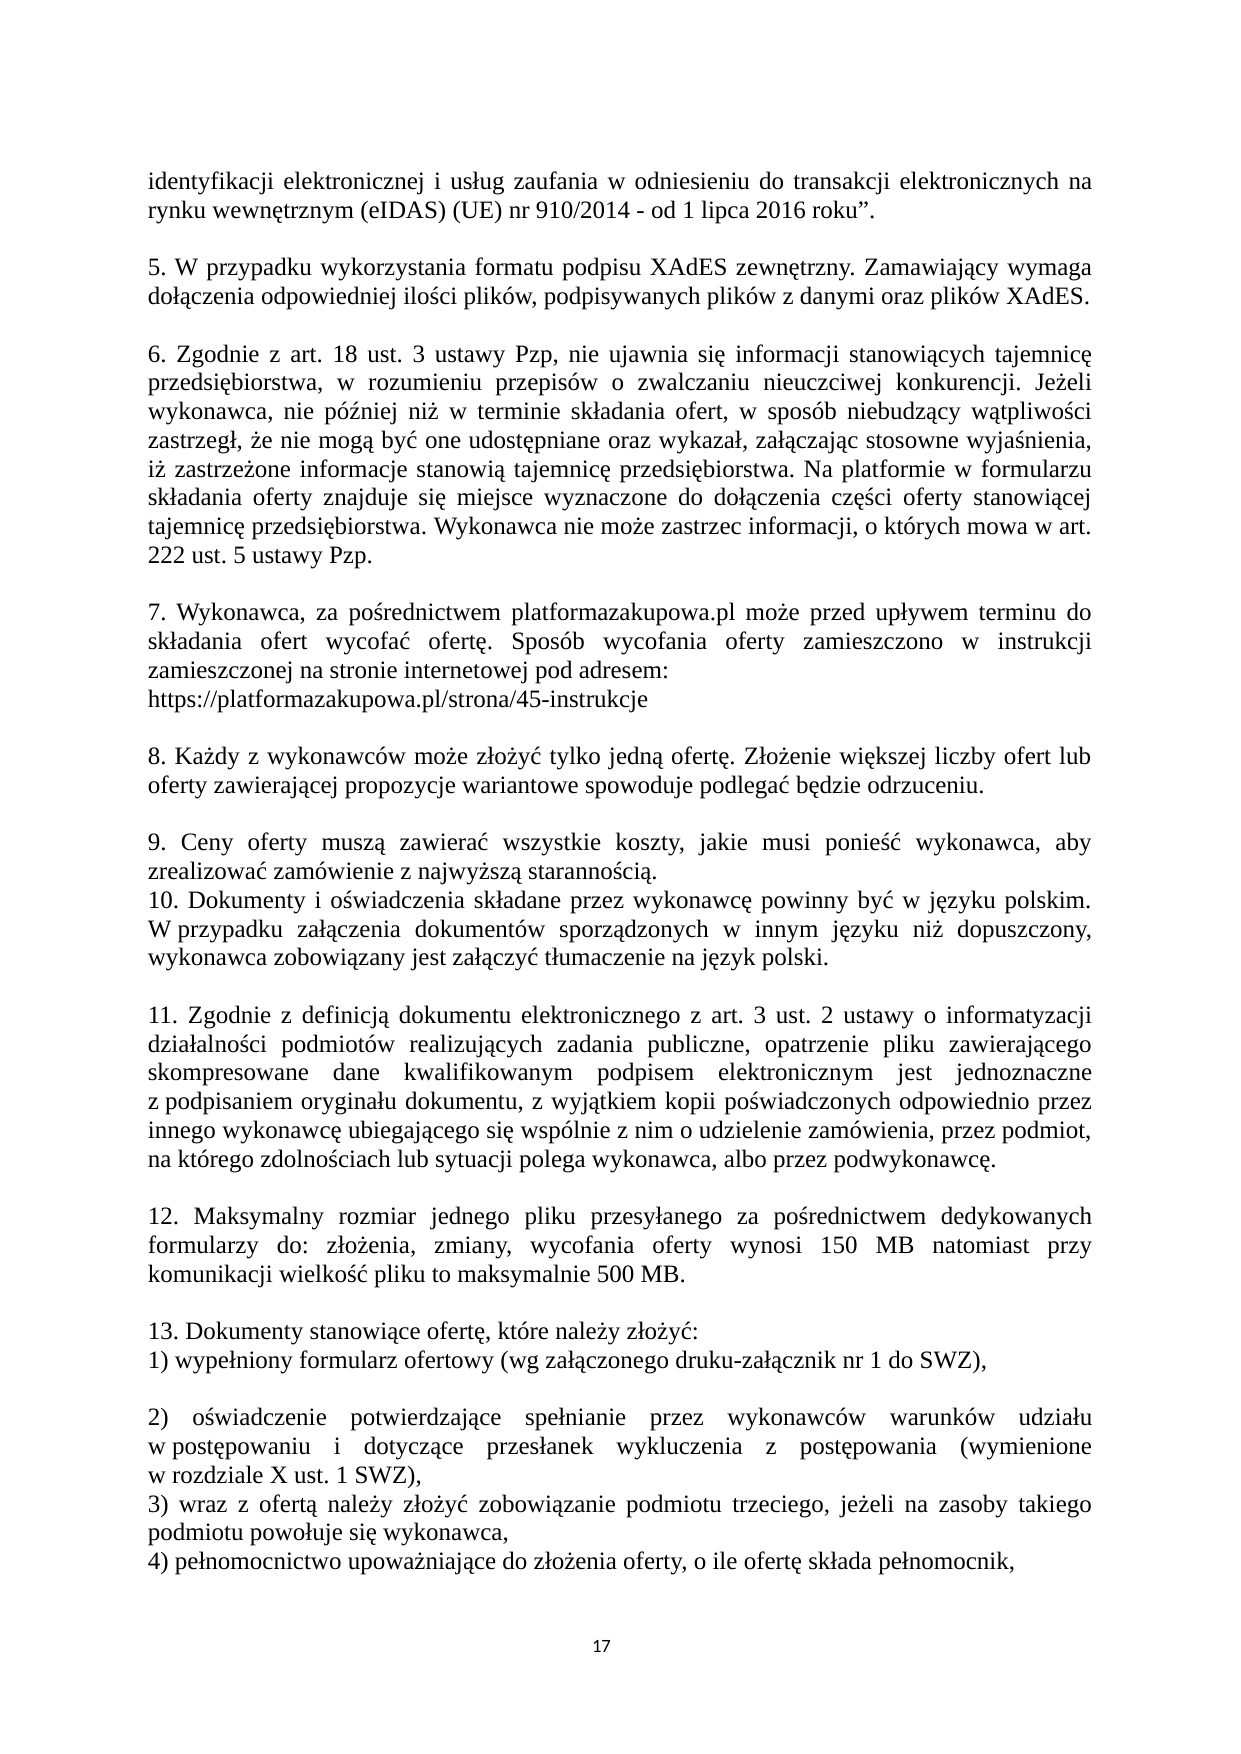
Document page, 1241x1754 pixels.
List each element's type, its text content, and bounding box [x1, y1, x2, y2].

text 2) oświadczenie potwierdzające spełnianie przez wykonawców warunków udziału w postępowaniu i dotyczące przesłanek wykluczenia z postępowania (wymienione w rozdziale X ust. 1 SWZ), [148, 1402, 1093, 1489]
text 7. Wykonawca, za pośrednictwem platformazakupowa.pl może przed upływem terminu do składania ofert wycofać ofertę. Sposób wycofania oferty zamieszczono w instrukcji zamieszczonej na stronie internetowej pod adresem: [148, 597, 1093, 684]
text 4) pełnomocnictwo upoważniające do złożenia oferty, o ile ofertę składa pełnomocnik, [148, 1546, 1093, 1575]
text 3) wraz z ofertą należy złożyć zobowiązanie podmiotu trzeciego, jeżeli na zasoby takiego podmiotu powołuje się wykonawca, [148, 1489, 1093, 1546]
text 12. Maksymalny rozmiar jednego pliku przesyłanego za pośrednictwem dedykowanych formularzy do: złożenia, zmiany, wycofania oferty wynosi 150 MB natomiast przy komunikacji wielkość pliku to maksymalnie 500 MB. [148, 1201, 1093, 1287]
text 1) wypełniony formularz ofertowy (wg załączonego druku-załącznik nr 1 do SWZ), [148, 1345, 1093, 1374]
text 11. Zgodnie z definicją dokumentu elektronicznego z art. 3 ust. 2 ustawy o informatyzacji działalności podmiotów realizujących zadania publiczne, opatrzenie pliku zawierającego skompresowane dane kwalifikowanym podpisem elektronicznym jest jednoznaczne z podpisaniem oryginału dokumentu, z wyjątkiem kopii poświadczonych odpowiednio przez innego wykonawcę ubiegającego się wspólnie z nim o udzielenie zamówienia, przez podmiot, na którego zdolnościach lub sytuacji polega wykonawca, albo przez podwykonawcę. [148, 1000, 1093, 1172]
text 6. Zgodnie z art. 18 ust. 3 ustawy Pzp, nie ujawnia się informacji stanowiących tajemnicę przedsiębiorstwa, w rozumieniu przepisów o zwalczaniu nieuczciwej konkurencji. Jeżeli wykonawca, nie później niż w terminie składania ofert, w sposób niebudzący wątpliwości zastrzegł, że nie mogą być one udostępniane oraz wykazał, załączając stosowne wyjaśnienia, iż zastrzeżone informacje stanowią tajemnicę przedsiębiorstwa. Na platformie w formularzu składania oferty znajduje się miejsce wyznaczone do dołączenia części oferty stanowiącej tajemnicę przedsiębiorstwa. Wykonawca nie może zastrzec informacji, o których mowa w art. 222 ust. 5 ustawy Pzp. [148, 339, 1093, 569]
text 10. Dokumenty i oświadczenia składane przez wykonawcę powinny być w języku polskim. W przypadku załączenia dokumentów sporządzonych w innym języku niż dopuszczony, wykonawca zobowiązany jest załączyć tłumaczenie na język polski. [148, 885, 1093, 971]
text identyfikacji elektronicznej i usług zaufania w odniesieniu do transakcji elektronicznych na rynku wewnętrznym (eIDAS) (UE) nr 910/2014 - od 1 lipca 2016 roku”. [148, 166, 1093, 224]
text 5. W przypadku wykorzystania formatu podpisu XAdES zewnętrzny. Zamawiający wymaga dołączenia odpowiedniej ilości plików, podpisywanych plików z danymi oraz plików XAdES. [148, 252, 1093, 310]
text 13. Dokumenty stanowiące ofertę, które należy złożyć: [148, 1316, 1093, 1345]
text https://platformazakupowa.pl/strona/45-instrukcje [148, 684, 1093, 712]
text 8. Każdy z wykonawców może złożyć tylko jedną ofertę. Złożenie większej liczby ofert lub oferty zawierającej propozycje wariantowe spowoduje podlegać będzie odrzuceniu. [148, 741, 1093, 799]
text 9. Ceny oferty muszą zawierać wszystkie koszty, jakie musi ponieść wykonawca, aby zrealizować zamówienie z najwyższą starannością. [148, 827, 1093, 885]
